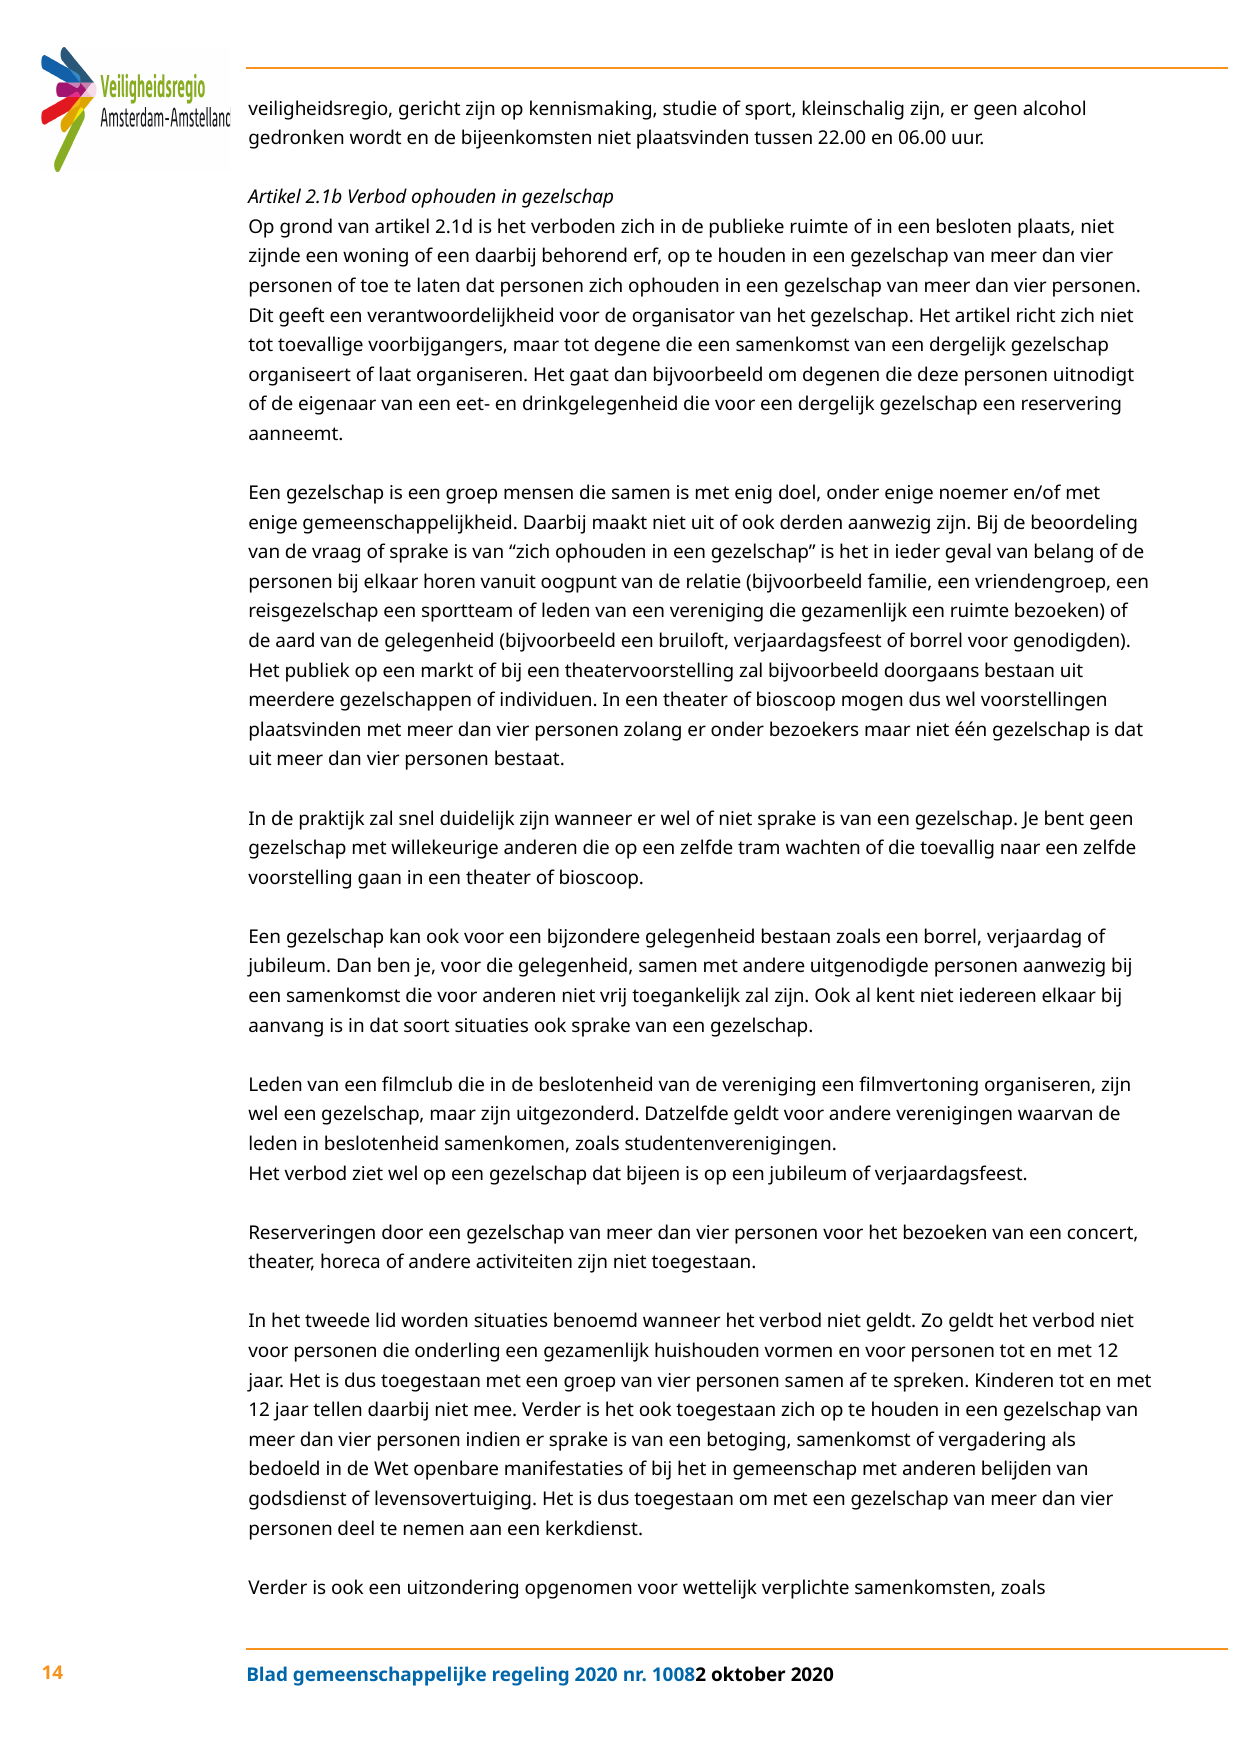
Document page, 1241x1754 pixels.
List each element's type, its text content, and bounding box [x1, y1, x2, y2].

picture [41, 47, 231, 172]
text In de praktijk zal snel duidelijk zijn wanneer er wel of niet sprake is van een gezelschap. Je bent geen gezelschap met willekeurige anderen die op een zelfde tram wachten of die toevallig naar een zelfde voorstelling gaan in een theater of bioscoop. [248, 805, 1152, 890]
text Het verbod ziet wel op een gezelschap dat bijeen is op een jubileum of verjaardagsfeest. [248, 1160, 1152, 1186]
text Een gezelschap is een groep mensen die samen is met enig doel, onder enige noemer en/of met enige gemeenschappelijkheid. Daarbij maakt niet uit of ook derden aanwezig zijn. Bij de beoordeling van de vraag of sprake is van “zich ophouden in een gezelschap” is het in ieder geval van belang of de personen bij elkaar horen vanuit oogpunt van de relatie (bijvoorbeeld familie, een vriendengroep, een reisgezelschap een sportteam of leden van een vereniging die gezamenlijk een ruimte bezoeken) of de aard van de gelegenheid (bijvoorbeeld een bruiloft, verjaardagsfeest of borrel voor genodigden). Het publiek op een markt of bij een theatervoorstelling zal bijvoorbeeld doorgaans bestaan uit meerdere gezelschappen of individuen. In een theater of bioscoop mogen dus wel voorstellingen plaatsvinden met meer dan vier personen zolang er onder bezoekers maar niet één gezelschap is dat uit meer dan vier personen bestaat. [248, 479, 1152, 771]
text Een gezelschap kan ook voor een bijzondere gelegenheid bestaan zoals een borrel, verjaardag of jubileum. Dan ben je, voor die gelegenheid, samen met andere uitgenodigde personen aanwezig bij een samenkomst die voor anderen niet vrij toegankelijk zal zijn. Ook al kent niet iedereen elkaar bij aanvang is in dat soort situaties ook sprake van een gezelschap. [248, 923, 1152, 1038]
text In het tweede lid worden situaties benoemd wanneer het verbod niet geldt. Zo geldt het verbod niet voor personen die onderling een gezamenlijk huishouden vormen en voor personen tot en met 12 jaar. Het is dus toegestaan met een groep van vier personen samen af te spreken. Kinderen tot en met 12 jaar tellen daarbij niet mee. Verder is het ook toegestaan zich op te houden in een gezelschap van meer dan vier personen indien er sprake is van een betoging, samenkomst of vergadering als bedoeld in de Wet openbare manifestaties of bij het in gemeenschap met anderen belijden van godsdienst of levensovertuiging. Het is dus toegestaan om met een gezelschap van meer dan vier personen deel te nemen aan een kerkdienst. [248, 1308, 1152, 1541]
text veiligheidsregio, gericht zijn op kennismaking, studie of sport, kleinschalig zijn, er geen alcohol gedronken wordt en de bijeenkomsten niet plaatsvinden tussen 22.00 en 06.00 uur. [248, 95, 1152, 150]
text Leden van een filmclub die in de beslotenheid van de vereniging een filmvertoning organiseren, zijn wel een gezelschap, maar zijn uitgezonderd. Datzelfde geldt voor andere verenigingen waarvan de leden in beslotenheid samenkomen, zoals studentenverenigingen. [248, 1071, 1152, 1156]
text Reserveringen door een gezelschap van meer dan vier personen voor het bezoeken van een concert, theater, horeca of andere activiteiten zijn niet toegestaan. [248, 1219, 1152, 1274]
text Verder is ook een uitzondering opgenomen voor wettelijk verplichte samenkomsten, zoals [248, 1574, 1152, 1600]
text Artikel 2.1b Verbod ophouden in gezelschap [248, 183, 1152, 209]
text Op grond van artikel 2.1d is het verboden zich in de publieke ruimte of in een besloten plaats, niet zijnde een woning of een daarbij behorend erf, op te houden in een gezelschap van meer dan vier personen of toe te laten dat personen zich ophouden in een gezelschap van meer dan vier personen. Dit geeft een verantwoordelijkheid voor de organisator van het gezelschap. Het artikel richt zich niet tot toevallige voorbijgangers, maar tot degene die een samenkomst van een dergelijk gezelschap organiseert of laat organiseren. Het gaat dan bijvoorbeeld om degenen die deze personen uitnodigt of de eigenaar van een eet- en drinkgelegenheid die voor een dergelijk gezelschap een reservering aanneemt. [248, 213, 1152, 446]
